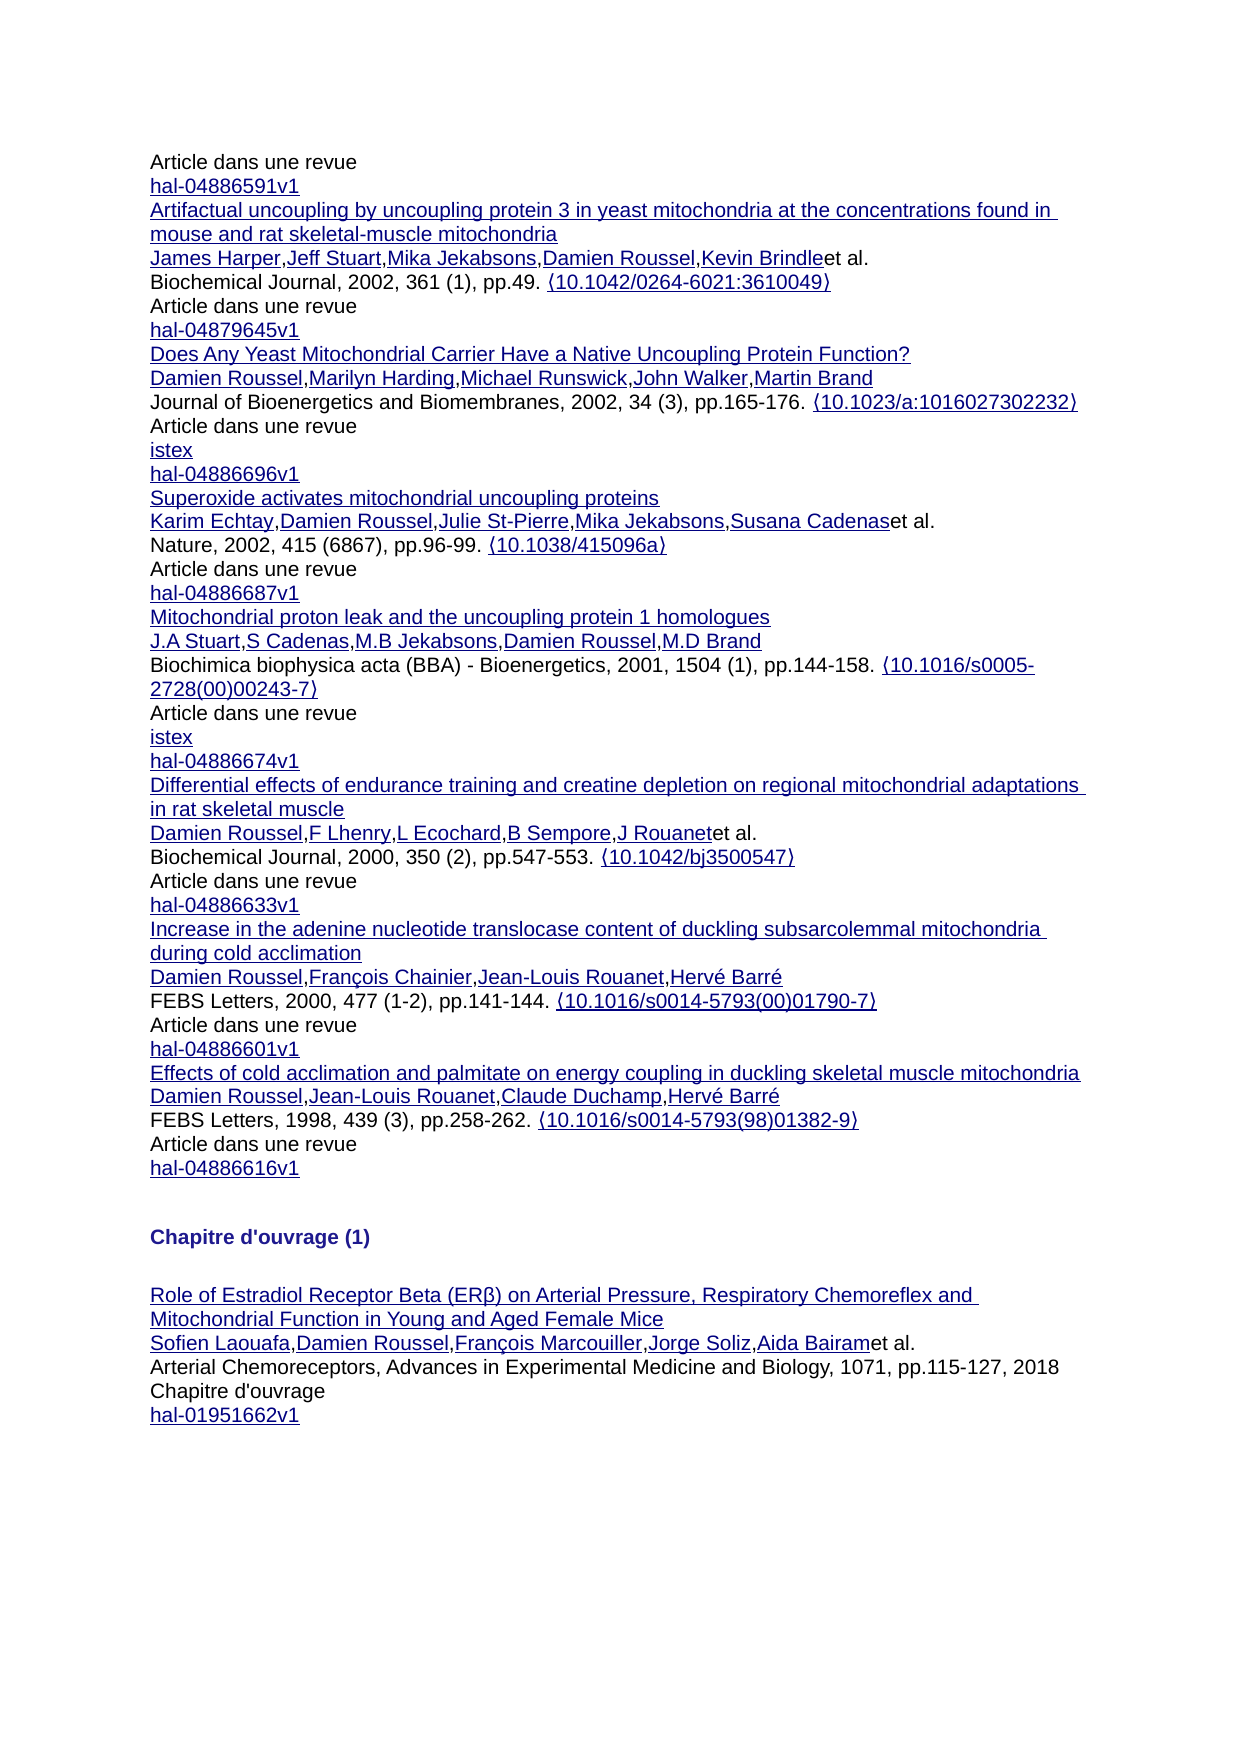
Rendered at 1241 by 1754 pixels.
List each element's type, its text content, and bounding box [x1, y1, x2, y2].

table_cell Effects of cold acclimation and palmitate on energy coupling in duckling skeletal muscle mitochondria Damien Roussel,Jean-Louis Rouanet,Claude Duchamp,Hervé Barré FEBS Letters, 1998, 439 (3), pp.258-262. ⟨10.1016/s0014-5793(98)01382-9⟩ Article dans une revue hal-04886616v1 [150, 1060, 1090, 1180]
table_cell Increase in the adenine nucleotide translocase content of duckling subsarcolemmal mitochondria during cold acclimation Damien Roussel,François Chainier,Jean-Louis Rouanet,Hervé Barré FEBS Letters, 2000, 477 (1-2), pp.141-144. ⟨10.1016/s0014-5793(00)01790-7⟩ Article dans une revue hal-04886601v1 [150, 917, 1090, 1060]
table_cell Mitochondrial proton leak and the uncoupling protein 1 homologues J.A Stuart,S Cadenas,M.B Jekabsons,Damien Roussel,M.D Brand Biochimica biophysica acta (BBA) - Bioenergetics, 2001, 1504 (1), pp.144-158. ⟨10.1016/s0005-2728(00)00243-7⟩ Article dans une revue istex hal-04886674v1 [150, 605, 1090, 773]
table_cell Artifactual uncoupling by uncoupling protein 3 in yeast mitochondria at the concentrations found in mouse and rat skeletal-muscle mitochondria James Harper,Jeff Stuart,Mika Jekabsons,Damien Roussel,Kevin Brindleet al. Biochemical Journal, 2002, 361 (1), pp.49. ⟨10.1042/0264-6021:3610049⟩ Article dans une revue hal-04879645v1 [150, 198, 1090, 342]
table_cell Superoxide activates mitochondrial uncoupling proteins Karim Echtay,Damien Roussel,Julie St-Pierre,Mika Jekabsons,Susana Cadenaset al. Nature, 2002, 415 (6867), pp.96-99. ⟨10.1038/415096a⟩ Article dans une revue hal-04886687v1 [150, 485, 1090, 605]
table_cell Differential effects of endurance training and creatine depletion on regional mitochondrial adaptations in rat skeletal muscle Damien Roussel,F Lhenry,L Ecochard,B Sempore,J Rouanetet al. Biochemical Journal, 2000, 350 (2), pp.547-553. ⟨10.1042/bj3500547⟩ Article dans une revue hal-04886633v1 [150, 773, 1090, 917]
table_cell Article dans une revue hal-04886591v1 [150, 150, 1090, 198]
subtitle Chapitre d'ouvrage (1) [150, 1225, 1090, 1249]
table_cell Does Any Yeast Mitochondrial Carrier Have a Native Uncoupling Protein Function? Damien Roussel,Marilyn Harding,Michael Runswick,John Walker,Martin Brand Journal of Bioenergetics and Biomembranes, 2002, 34 (3), pp.165-176. ⟨10.1023/a:1016027302232⟩ Article dans une revue istex hal-04886696v1 [150, 342, 1090, 485]
table_header Role of Estradiol Receptor Beta (ERβ) on Arterial Pressure, Respiratory Chemoreflex and Mitochondrial Function in Young and Aged Female Mice Sofien Laouafa,Damien Roussel,François Marcouiller,Jorge Soliz,Aida Bairamet al. Arterial Chemoreceptors, Advances in Experimental Medicine and Biology, 1071, pp.115-127, 2018 Chapitre d'ouvrage hal-01951662v1 [150, 1283, 1090, 1427]
